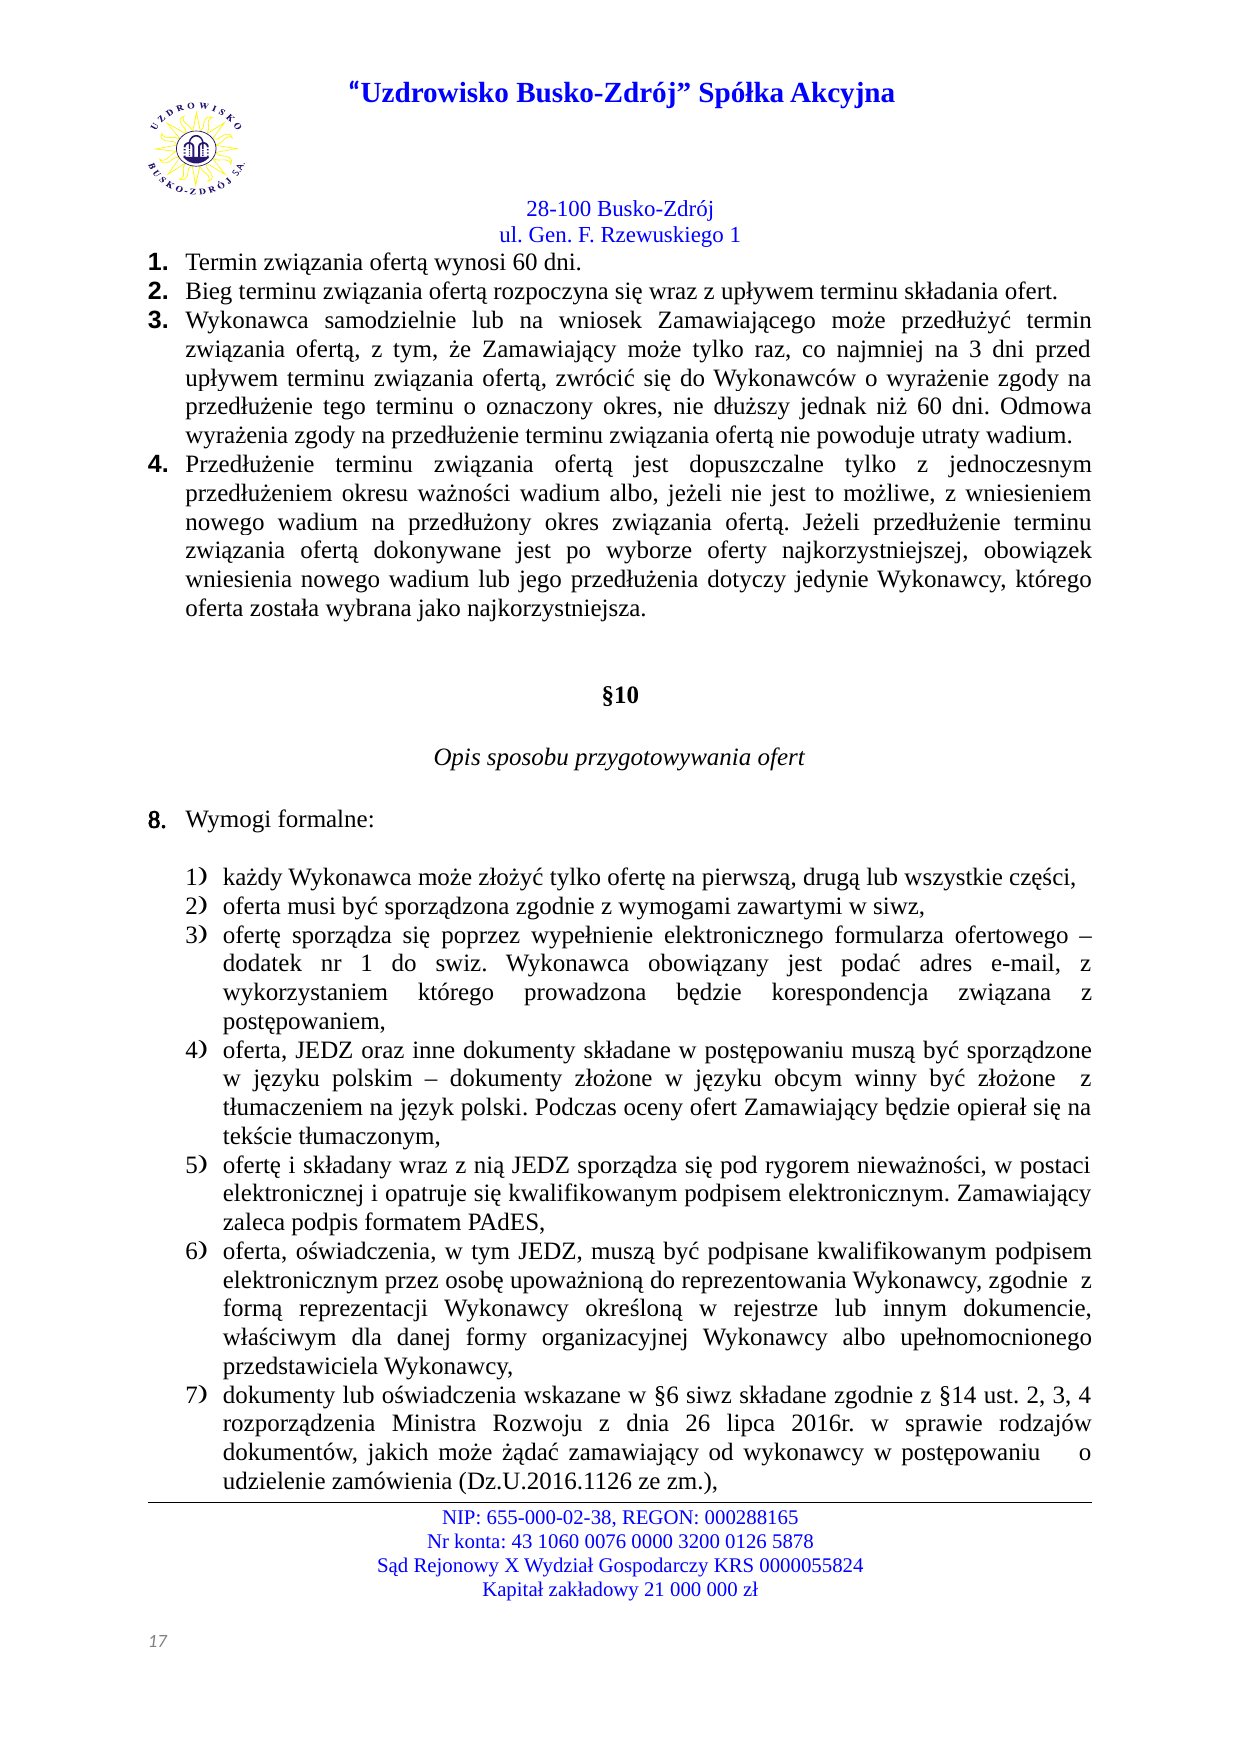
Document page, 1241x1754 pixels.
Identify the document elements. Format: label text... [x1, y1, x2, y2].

list oferta, oświadczenia, w tym JEDZ, muszą być podpisane kwalifikowanym podpisem elektronicznym przez osobę upoważnioną do reprezentowania Wykonawcy, zgodnie z formą reprezentacji Wykonawcy określoną w rejestrze lub innym dokumencie, właściwym dla danej formy organizacyjnej Wykonawcy albo upełnomocnionego przedstawiciela Wykonawcy, [185, 1236, 1092, 1380]
list Bieg terminu związania ofertą rozpoczyna się wraz z upływem terminu składania ofert. [185, 276, 1092, 305]
list każdy Wykonawca może złożyć tylko ofertę na pierwszą, drugą lub wszystkie części, [185, 862, 1092, 891]
list Przedłużenie terminu związania ofertą jest dopuszczalne tylko z jednoczesnym przedłużeniem okresu ważności wadium albo, jeżeli nie jest to możliwe, z wniesieniem nowego wadium na przedłużony okres związania ofertą. Jeżeli przedłużenie terminu związania ofertą dokonywane jest po wyborze oferty najkorzystniejszej, obowiązek wniesienia nowego wadium lub jego przedłużenia dotyczy jedynie Wykonawcy, którego oferta została wybrana jako najkorzystniejsza. [148, 449, 1092, 622]
list Wykonawca samodzielnie lub na wniosek Zamawiającego może przedłużyć termin związania ofertą, z tym, że Zamawiający może tylko raz, co najmniej na 3 dni przed upływem terminu związania ofertą, zwrócić się do Wykonawców o wyrażenie zgody na przedłużenie tego terminu o oznaczony okres, nie dłuższy jednak niż 60 dni. Odmowa wyrażenia zgody na przedłużenie terminu związania ofertą nie powoduje utraty wadium. [148, 305, 1092, 449]
list ofertę sporządza się poprzez wypełnienie elektronicznego formularza ofertowego – dodatek nr 1 do swiz. Wykonawca obowiązany jest podać adres e-mail, z wykorzystaniem którego prowadzona będzie korespondencja związana z postępowaniem, [185, 920, 1092, 1035]
text §10 [148, 680, 1092, 709]
text Opis sposobu przygotowywania ofert [148, 742, 1092, 771]
list Wymogi formalne: [148, 804, 1092, 833]
list dokumenty lub oświadczenia wskazane w §6 siwz składane zgodnie z §14 ust. 2, 3, 4 rozporządzenia Ministra Rozwoju z dnia 26 lipca 2016r. w sprawie rodzajów dokumentów, jakich może żądać zamawiający od wykonawcy w postępowaniu o udzielenie zamówienia (Dz.U.2016.1126 ze zm.), [185, 1380, 1092, 1495]
list oferta musi być sporządzona zgodnie z wymogami zawartymi w siwz, [185, 891, 1092, 920]
list Termin związania ofertą wynosi 60 dni. [148, 247, 1092, 276]
list oferta, JEDZ oraz inne dokumenty składane w postępowaniu muszą być sporządzone w języku polskim – dokumenty złożone w języku obcym winny być złożone z tłumaczeniem na język polski. Podczas oceny ofert Zamawiający będzie opierał się na tekście tłumaczonym, [185, 1035, 1092, 1150]
list ofertę i składany wraz z nią JEDZ sporządza się pod rygorem nieważności, w postaci elektronicznej i opatruje się kwalifikowanym podpisem elektronicznym. Zamawiający zaleca podpis formatem PAdES, [185, 1150, 1092, 1236]
